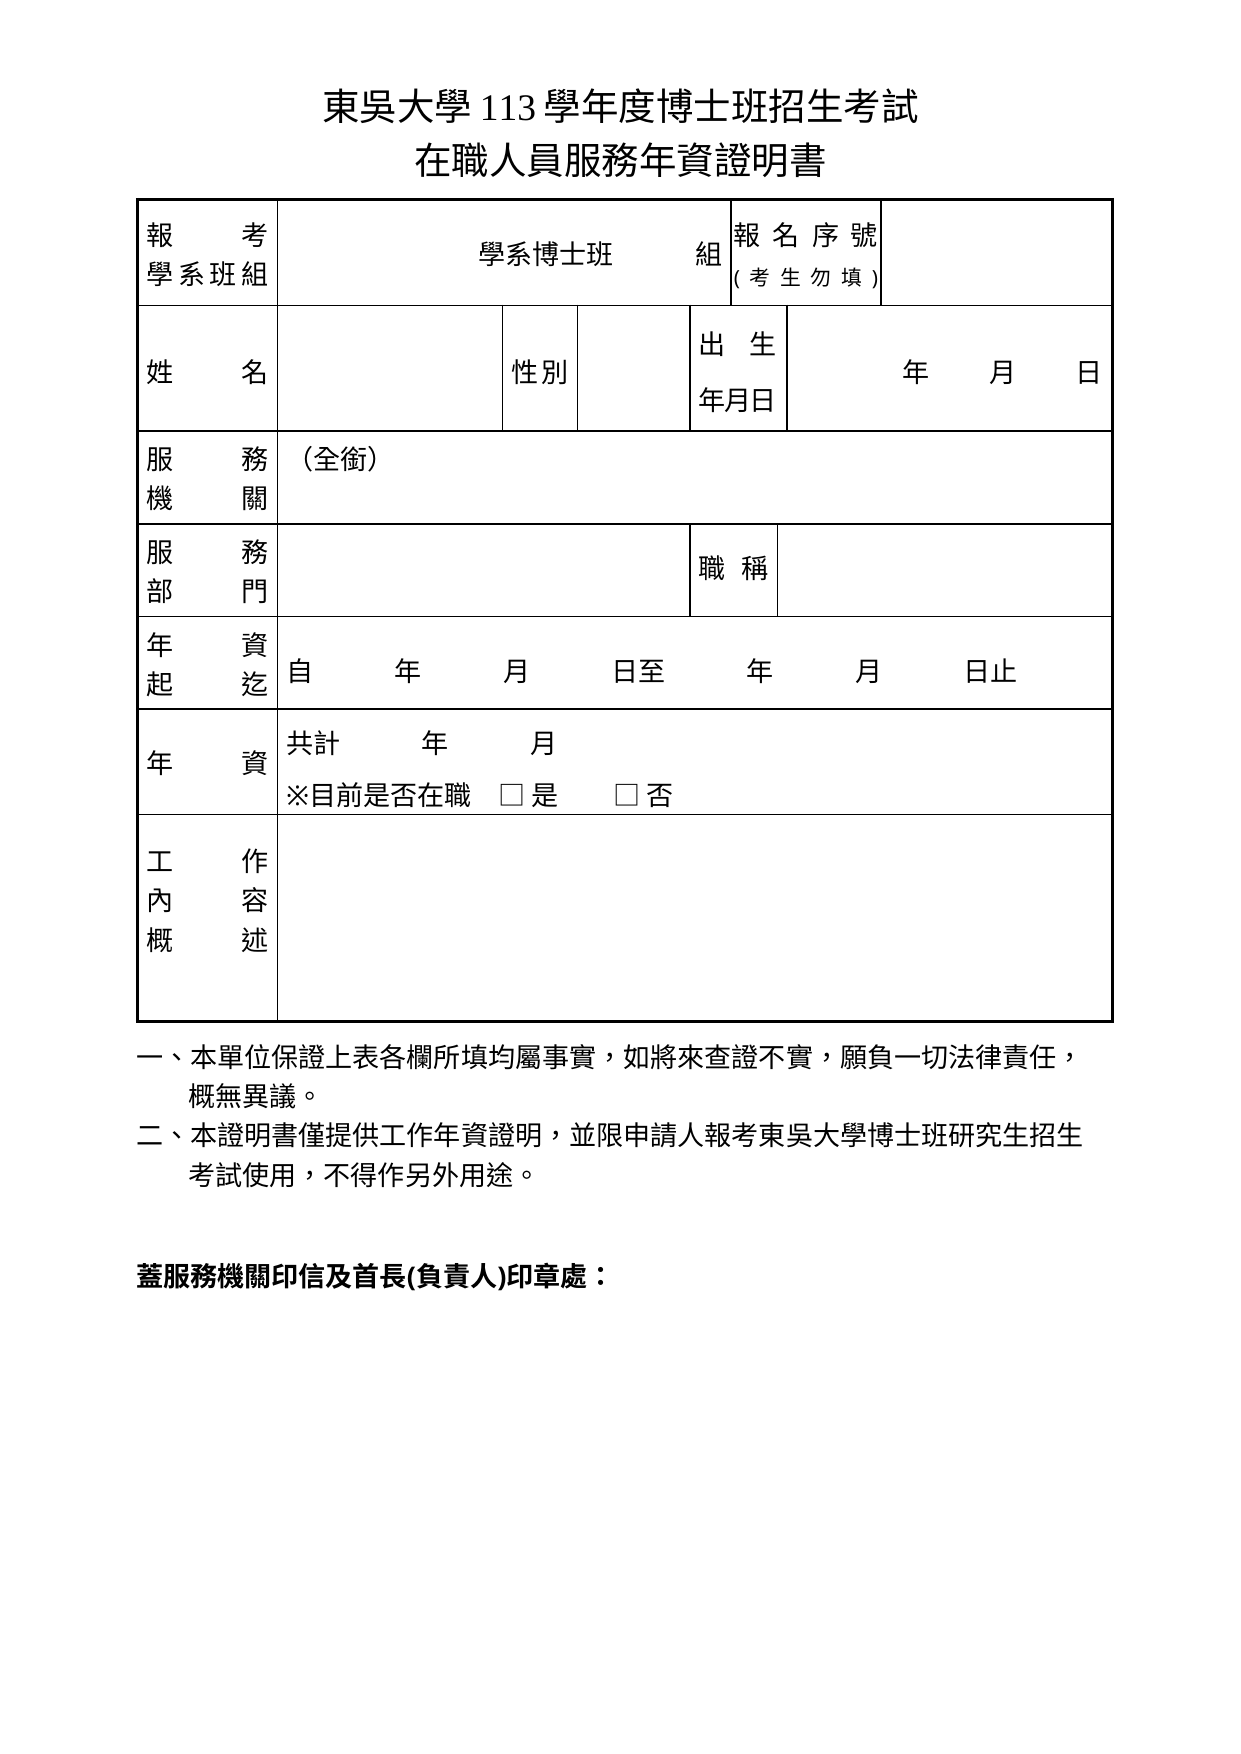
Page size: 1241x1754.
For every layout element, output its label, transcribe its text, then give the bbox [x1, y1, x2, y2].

text 蓋服務機關印信及首長(負責人)印章處： [136, 1255, 1104, 1295]
table_cell 年資 起迄 [139, 617, 277, 708]
table_cell [278, 306, 502, 430]
table_cell 共計 年 月 ※目前是否在職 □ 是 □ 否 [278, 710, 1111, 813]
table_header 報考 學系班組 [139, 201, 277, 304]
text 一、本單位保證上表各欄所填均屬事實，如將來查證不實，願負一切法律責任，概無異議。 [136, 1036, 1108, 1114]
table_cell 服務 機關 [139, 432, 277, 523]
table_cell 出生 年月日 [691, 306, 786, 430]
table_cell 姓名 [139, 306, 277, 430]
table_cell （全銜） [278, 432, 1111, 523]
table_cell [578, 306, 689, 430]
table_cell [278, 525, 689, 616]
table_cell 服務 部門 [139, 525, 277, 616]
table_cell 職稱 [691, 525, 777, 616]
text 在職人員服務年資證明書 [136, 131, 1104, 185]
table_header [882, 201, 1111, 304]
table_cell 性別 [503, 306, 577, 430]
table_cell 工作 內容 概述 [139, 815, 277, 1020]
table_cell 自 年 月 日至 年 月 日止 [278, 617, 1111, 708]
table_header 學系博士班 組 [278, 201, 730, 304]
text 二、本證明書僅提供工作年資證明，並限申請人報考東吳大學博士班研究生招生考試使用，不得作另外用途。 [136, 1114, 1108, 1193]
text 東吳大學113學年度博士班招生考試 [136, 77, 1104, 131]
table_cell [778, 525, 1111, 616]
table_header 報名序號 (考生勿填) [732, 201, 880, 304]
table_cell [278, 815, 1111, 1020]
table_cell 年 月 日 [788, 306, 1111, 430]
table_cell 年資 [139, 710, 277, 813]
